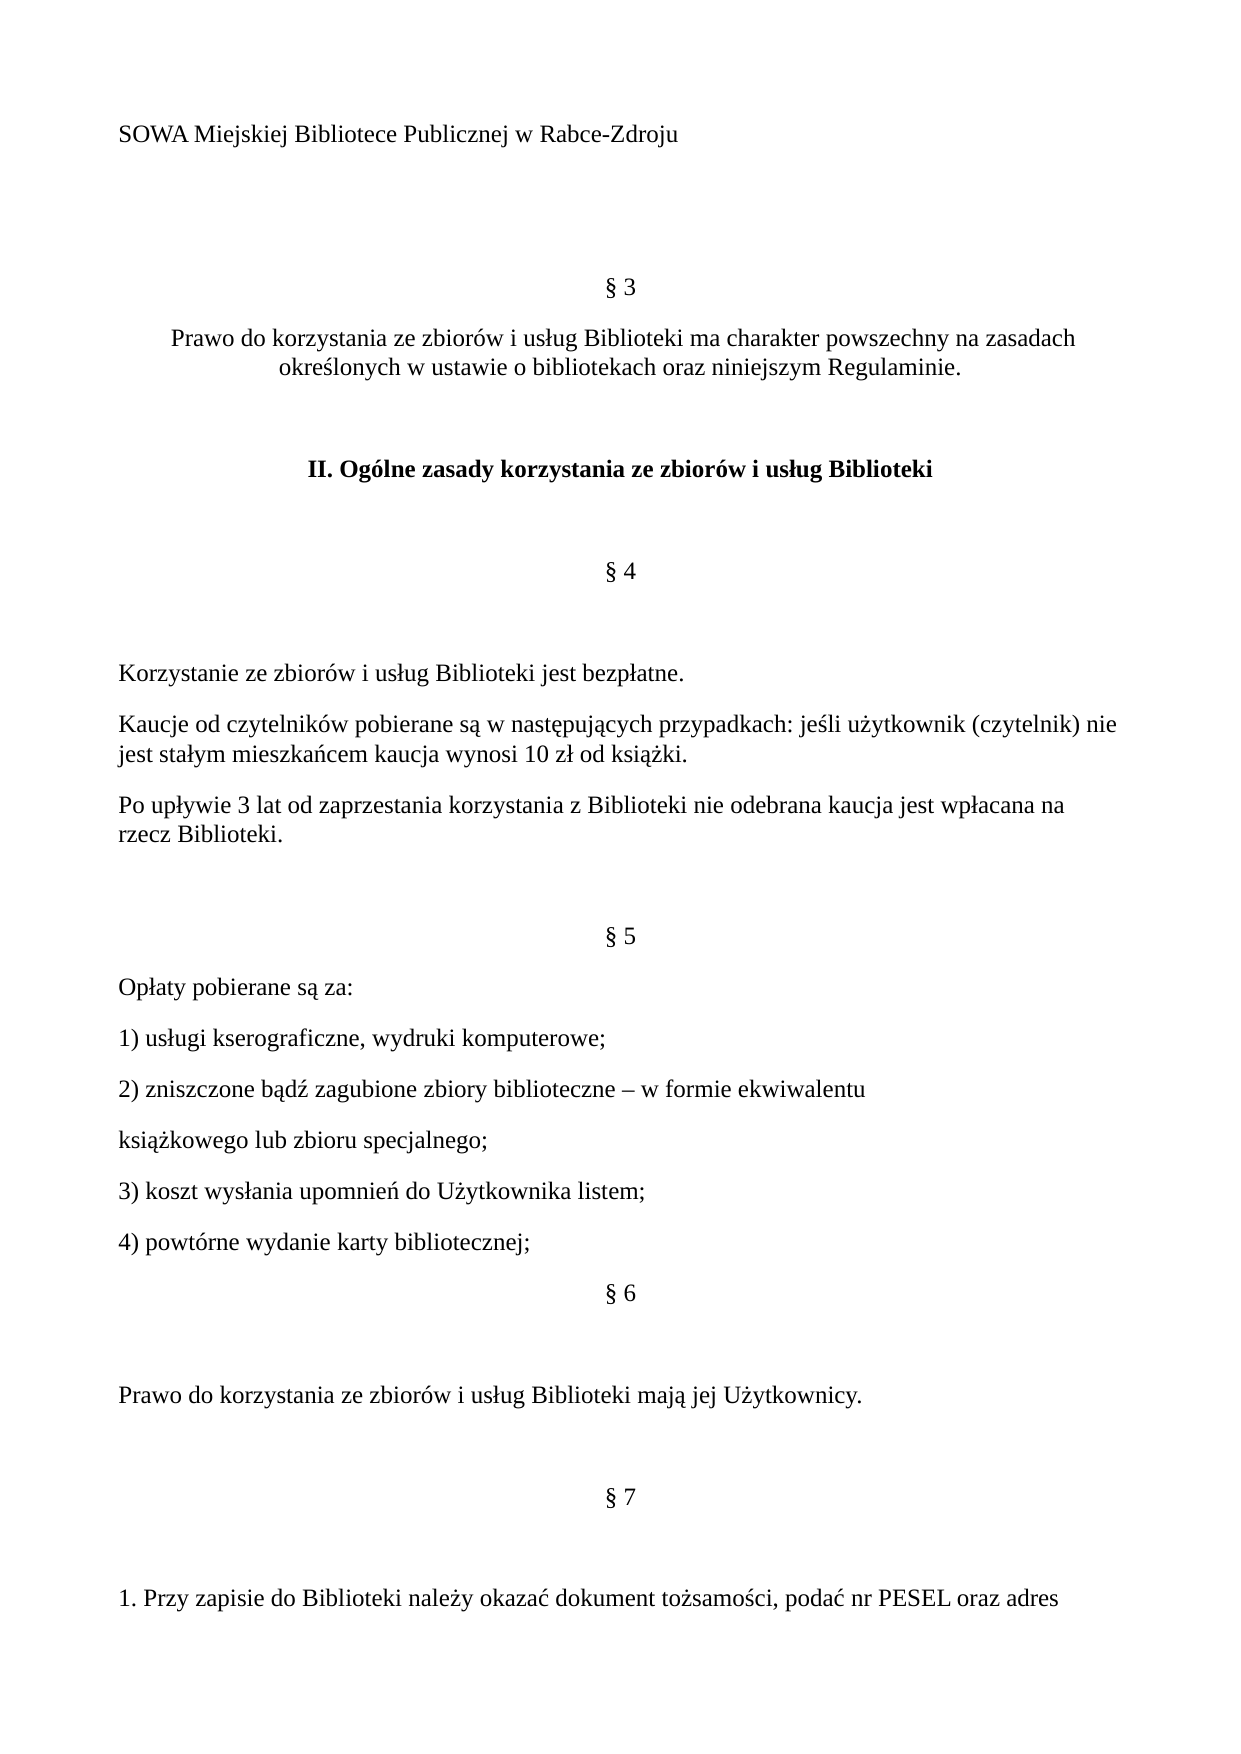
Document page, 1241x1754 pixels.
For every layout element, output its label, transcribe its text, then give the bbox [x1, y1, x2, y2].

text § 7 [118, 1481, 1122, 1510]
text 2) zniszczone bądź zagubione zbiory biblioteczne – w formie ekwiwalentu [118, 1073, 1122, 1103]
text Opłaty pobierane są za: [118, 971, 1122, 1001]
text Po upływie 3 lat od zaprzestania korzystania z Biblioteki nie odebrana kaucja jest wpłacana na rzecz Biblioteki. [118, 789, 1122, 848]
text II. Ogólne zasady korzystania ze zbiorów i usług Biblioteki [118, 453, 1122, 483]
text 4) powtórne wydanie karty bibliotecznej; [118, 1226, 1122, 1256]
text Korzystanie ze zbiorów i usług Biblioteki jest bezpłatne. [118, 657, 1122, 687]
text § 5 [118, 920, 1122, 950]
text Prawo do korzystania ze zbiorów i usług Biblioteki ma charakter powszechny na zasadach określonych w ustawie o bibliotekach oraz niniejszym Regulaminie. [118, 322, 1122, 381]
text SOWA Miejskiej Bibliotece Publicznej w Rabce-Zdroju [118, 118, 1122, 148]
text 1. Przy zapisie do Biblioteki należy okazać dokument tożsamości, podać nr PESEL oraz adres [118, 1582, 1122, 1612]
text 1) usługi kserograficzne, wydruki komputerowe; [118, 1022, 1122, 1052]
text Prawo do korzystania ze zbiorów i usług Biblioteki mają jej Użytkownicy. [118, 1379, 1122, 1408]
text § 3 [118, 271, 1122, 301]
text 3) koszt wysłania upomnień do Użytkownika listem; [118, 1175, 1122, 1205]
text książkowego lub zbioru specjalnego; [118, 1124, 1122, 1154]
text Kaucje od czytelników pobierane są w następujących przypadkach: jeśli użytkownik (czytelnik) nie jest stałym mieszkańcem kaucja wynosi 10 zł od książki. [118, 708, 1122, 767]
text § 6 [118, 1277, 1122, 1307]
text § 4 [118, 555, 1122, 585]
